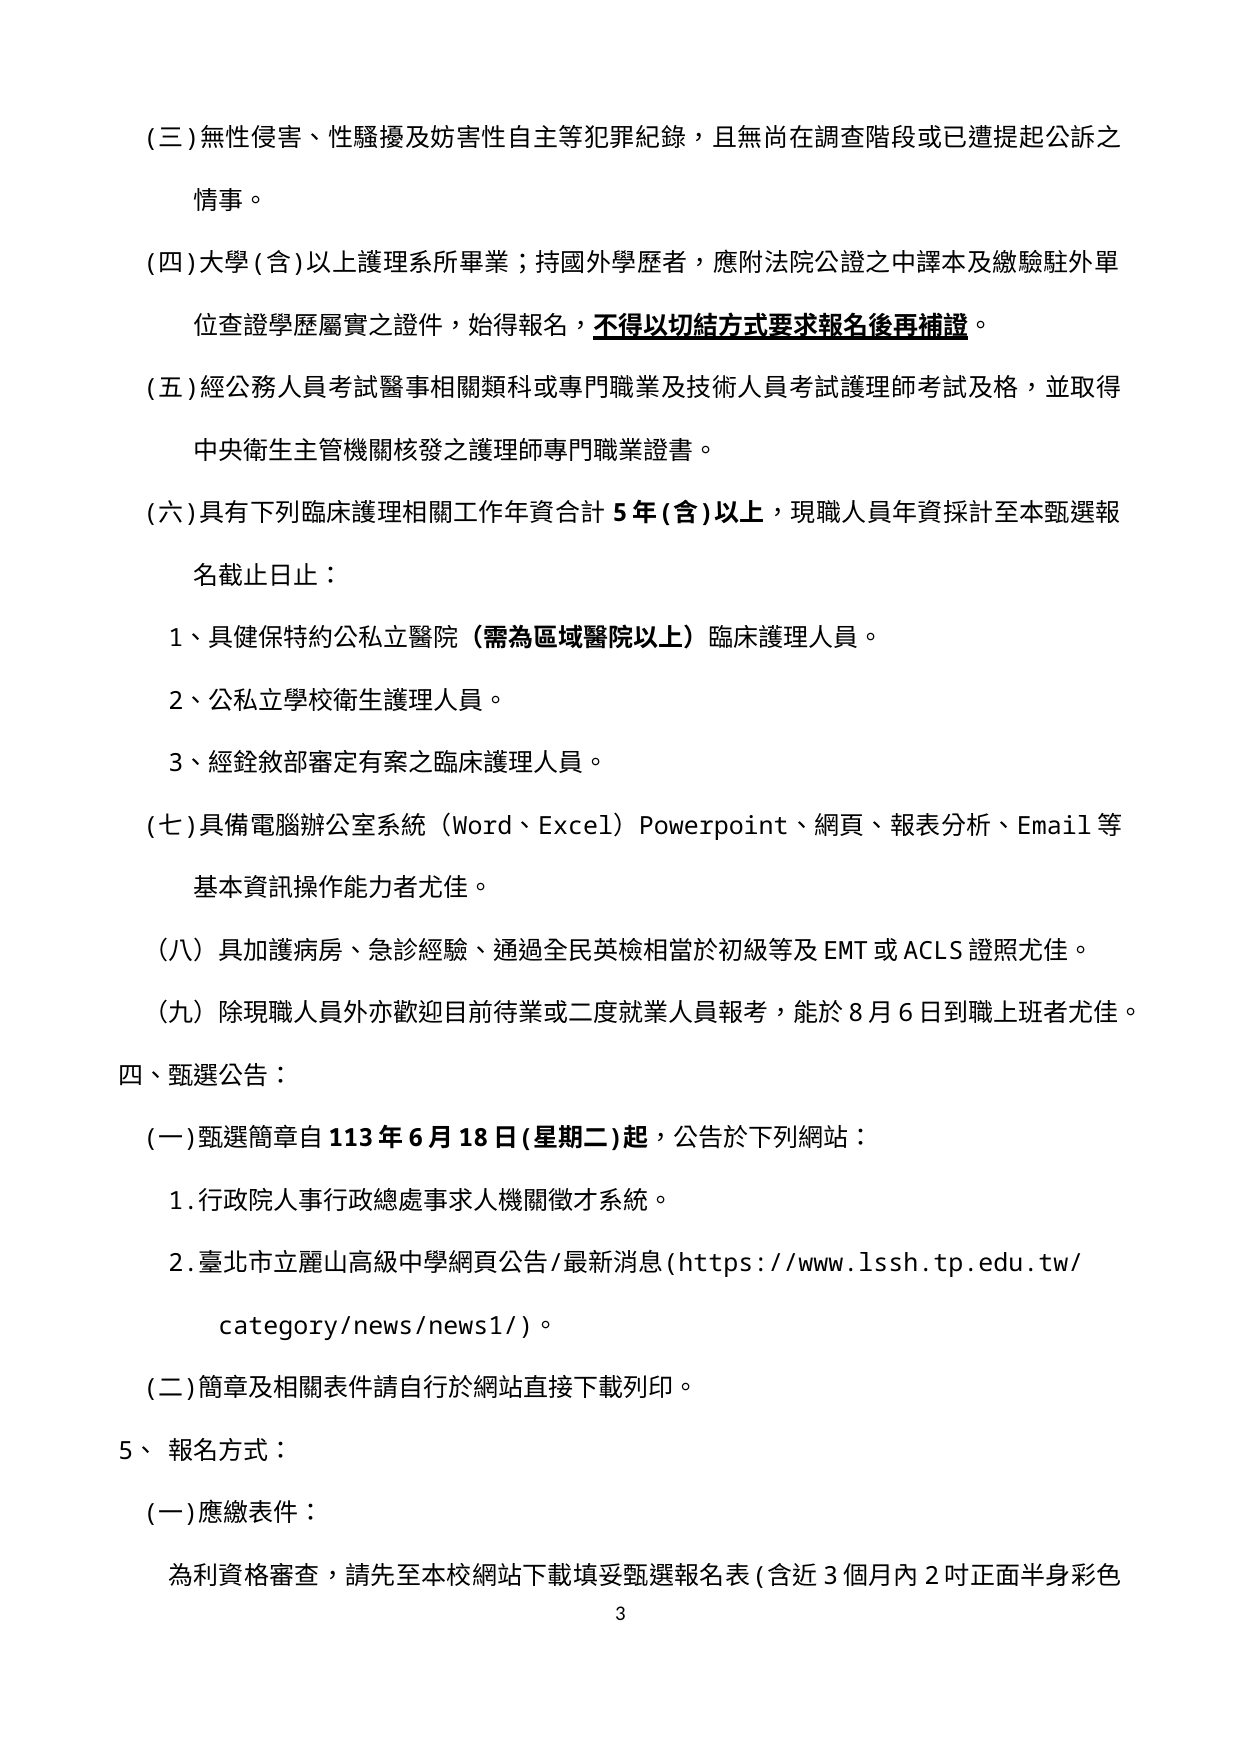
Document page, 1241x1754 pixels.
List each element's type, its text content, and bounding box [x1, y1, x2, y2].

text 1、具健保特約公私立醫院（需為區域醫院以上）臨床護理人員。 [168, 594, 1122, 657]
text (一)甄選簡章自113年6月18日(星期二)起，公告於下列網站： [143, 1094, 1122, 1157]
text 3、經銓敘部審定有案之臨床護理人員。 [168, 719, 1122, 782]
text 2、公私立學校衛生護理人員。 [168, 657, 1122, 719]
text (六)具有下列臨床護理相關工作年資合計5年(含)以上，現職人員年資採計至本甄選報名截止日止： [143, 469, 1122, 594]
text (二)簡章及相關表件請自行於網站直接下載列印。 [143, 1344, 1122, 1407]
text 1.行政院人事行政總處事求人機關徵才系統。 [168, 1157, 1122, 1219]
text (七)具備電腦辦公室系統（Word、Excel）Powerpoint、網頁、報表分析、Email等基本資訊操作能力者尤佳。 [143, 782, 1122, 907]
text 為利資格審查，請先至本校網站下載填妥甄選報名表(含近3個月內2吋正面半身彩色 [168, 1532, 1122, 1594]
text (四)大學(含)以上護理系所畢業；持國外學歷者，應附法院公證之中譯本及繳驗駐外單位查證學歷屬實之證件，始得報名，不得以切結方式要求報名後再補證。 [143, 219, 1122, 344]
text （九）除現職人員外亦歡迎目前待業或二度就業人員報考，能於8月6日到職上班者尤佳。 [143, 969, 1122, 1032]
text (五)經公務人員考試醫事相關類科或專門職業及技術人員考試護理師考試及格，並取得中央衛生主管機關核發之護理師專門職業證書。 [143, 344, 1122, 469]
text (三)無性侵害、性騷擾及妨害性自主等犯罪紀錄，且無尚在調查階段或已遭提起公訴之情事。 [143, 94, 1122, 219]
text 2.臺北市立麗山高級中學網頁公告/最新消息(https://www.lssh.tp.edu.tw/category/news/news1/)。 [168, 1219, 1122, 1344]
list 報名方式： [118, 1407, 1122, 1469]
text （八）具加護病房、急診經驗、通過全民英檢相當於初級等及EMT或ACLS證照尤佳。 [143, 907, 1122, 969]
text (一)應繳表件： [143, 1469, 1122, 1532]
text 四、甄選公告： [118, 1032, 1122, 1094]
